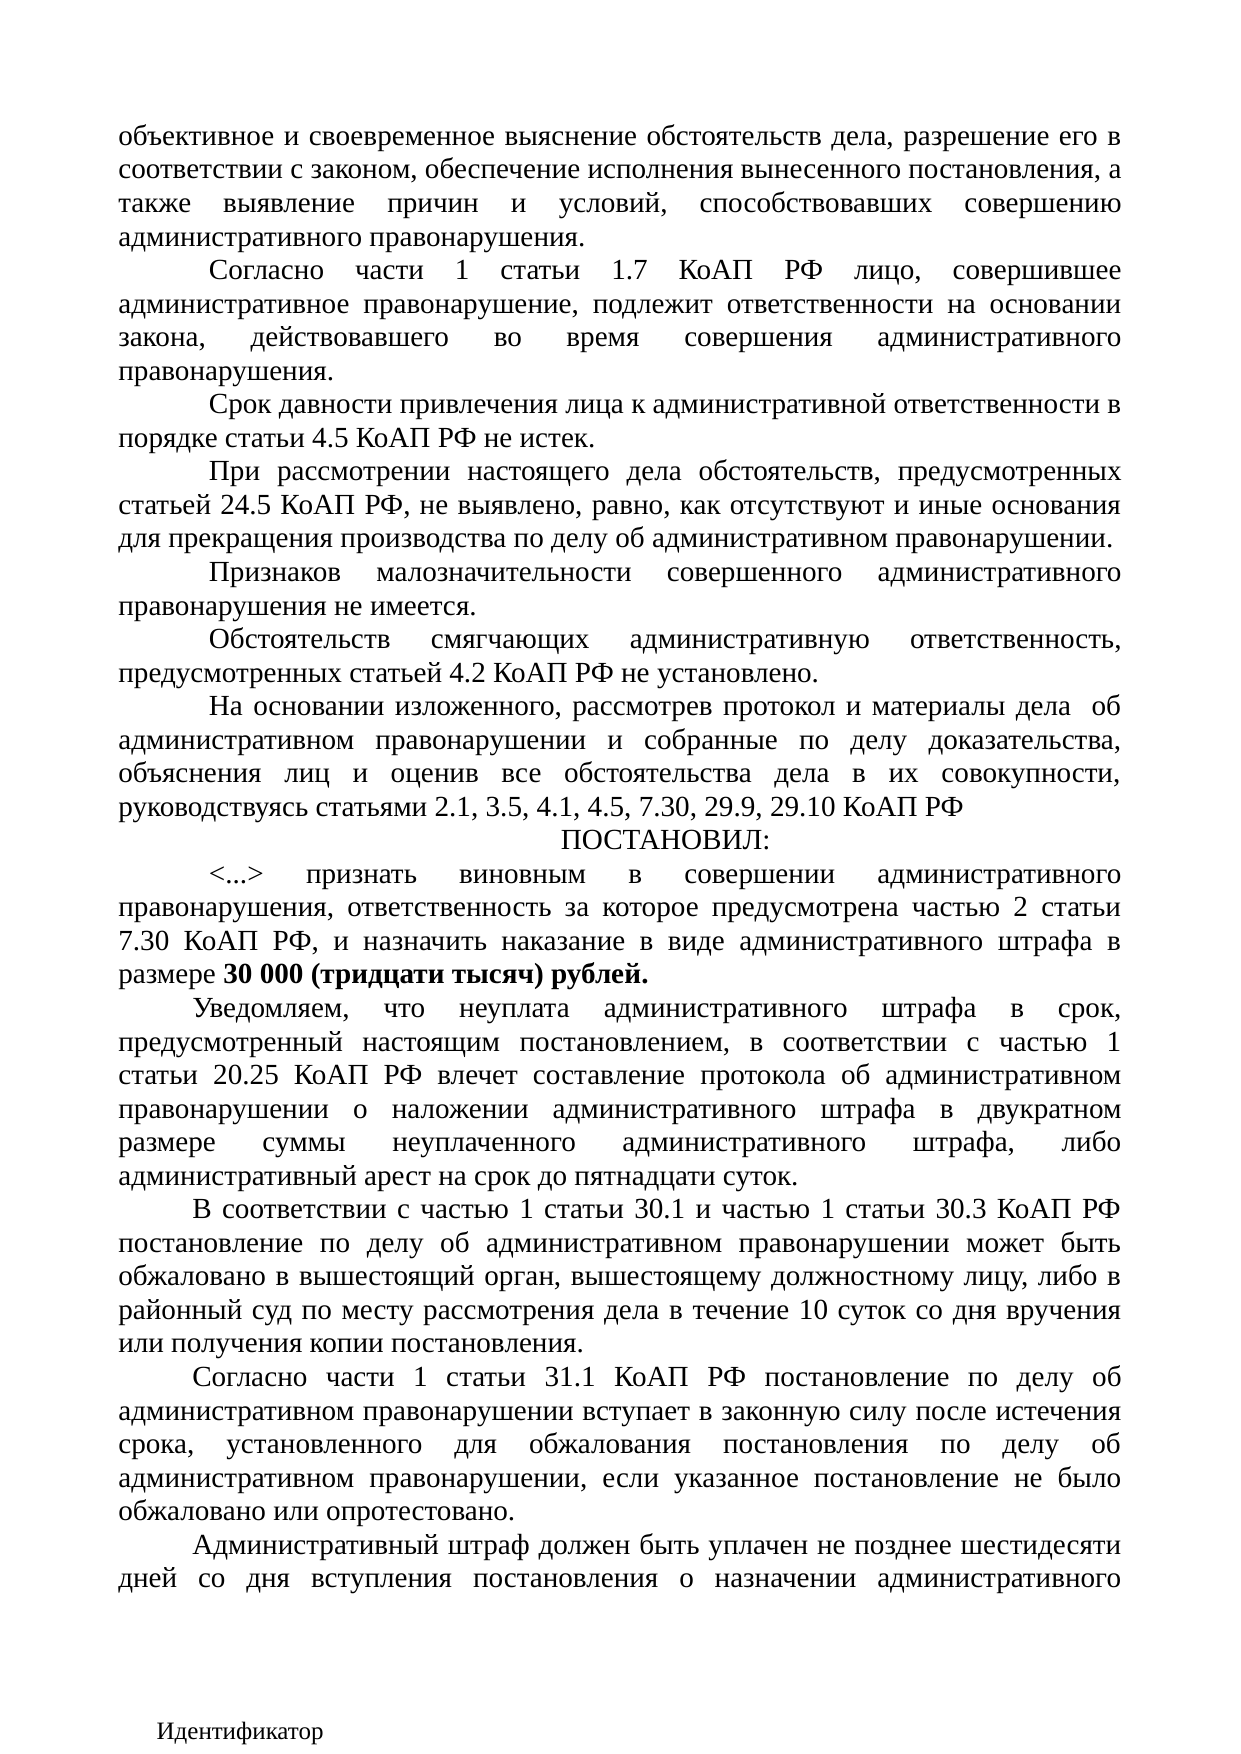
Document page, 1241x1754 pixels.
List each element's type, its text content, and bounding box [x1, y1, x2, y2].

text Признаков малозначительности совершенного административного правонарушения не имеется. [118, 554, 1122, 621]
text Административный штраф должен быть уплачен не позднее шестидесяти дней со дня вступления постановления о назначении административного [118, 1527, 1122, 1594]
text На основании изложенного, рассмотрев протокол и материалы дела об административном правонарушении и собранные по делу доказательства, объяснения лиц и оценив все обстоятельства дела в их совокупности, руководствуясь статьями 2.1, 3.5, 4.1, 4.5, 7.30, 29.9, 29.10 КоАП РФ [118, 688, 1122, 822]
text Обстоятельств смягчающих административную ответственность, предусмотренных статьей 4.2 КоАП РФ не установлено. [118, 621, 1122, 688]
text <...> признать виновным в совершении административного правонарушения, ответственность за которое предусмотрена частью 2 статьи 7.30 КоАП РФ, и назначить наказание в виде административного штрафа в размере 30 000 (тридцати тысяч) рублей. [118, 856, 1122, 990]
text Уведомляем, что неуплата административного штрафа в срок, предусмотренный настоящим постановлением, в соответствии с частью 1 статьи 20.25 КоАП РФ влечет составление протокола об административном правонарушении о наложении административного штрафа в двукратном размере суммы неуплаченного административного штрафа, либо административный арест на срок до пятнадцати суток. [118, 990, 1122, 1191]
text В соответствии с частью 1 статьи 30.1 и частью 1 статьи 30.3 КоАП РФ постановление по делу об административном правонарушении может быть обжаловано в вышестоящий орган, вышестоящему должностному лицу, либо в районный суд по месту рассмотрения дела в течение 10 суток со дня вручения или получения копии постановления. [118, 1191, 1122, 1359]
text Согласно части 1 статьи 31.1 КоАП РФ постановление по делу об административном правонарушении вступает в законную силу после истечения срока, установленного для обжалования постановления по делу об административном правонарушении, если указанное постановление не было обжаловано или опротестовано. [118, 1359, 1122, 1527]
text Согласно части 1 статьи 1.7 КоАП РФ лицо, совершившее административное правонарушение, подлежит ответственности на основании закона, действовавшего во время совершения административного правонарушения. [118, 252, 1122, 386]
text Срок давности привлечения лица к административной ответственности в порядке статьи 4.5 КоАП РФ не истек. [118, 386, 1122, 453]
text объективное и своевременное выяснение обстоятельств дела, разрешение его в соответствии с законом, обеспечение исполнения вынесенного постановления, а также выявление причин и условий, способствовавших совершению административного правонарушения. [118, 118, 1122, 252]
text ПОСТАНОВИЛ: [118, 822, 1122, 856]
text При рассмотрении настоящего дела обстоятельств, предусмотренных статьей 24.5 КоАП РФ, не выявлено, равно, как отсутствуют и иные основания для прекращения производства по делу об административном правонарушении. [118, 453, 1122, 554]
